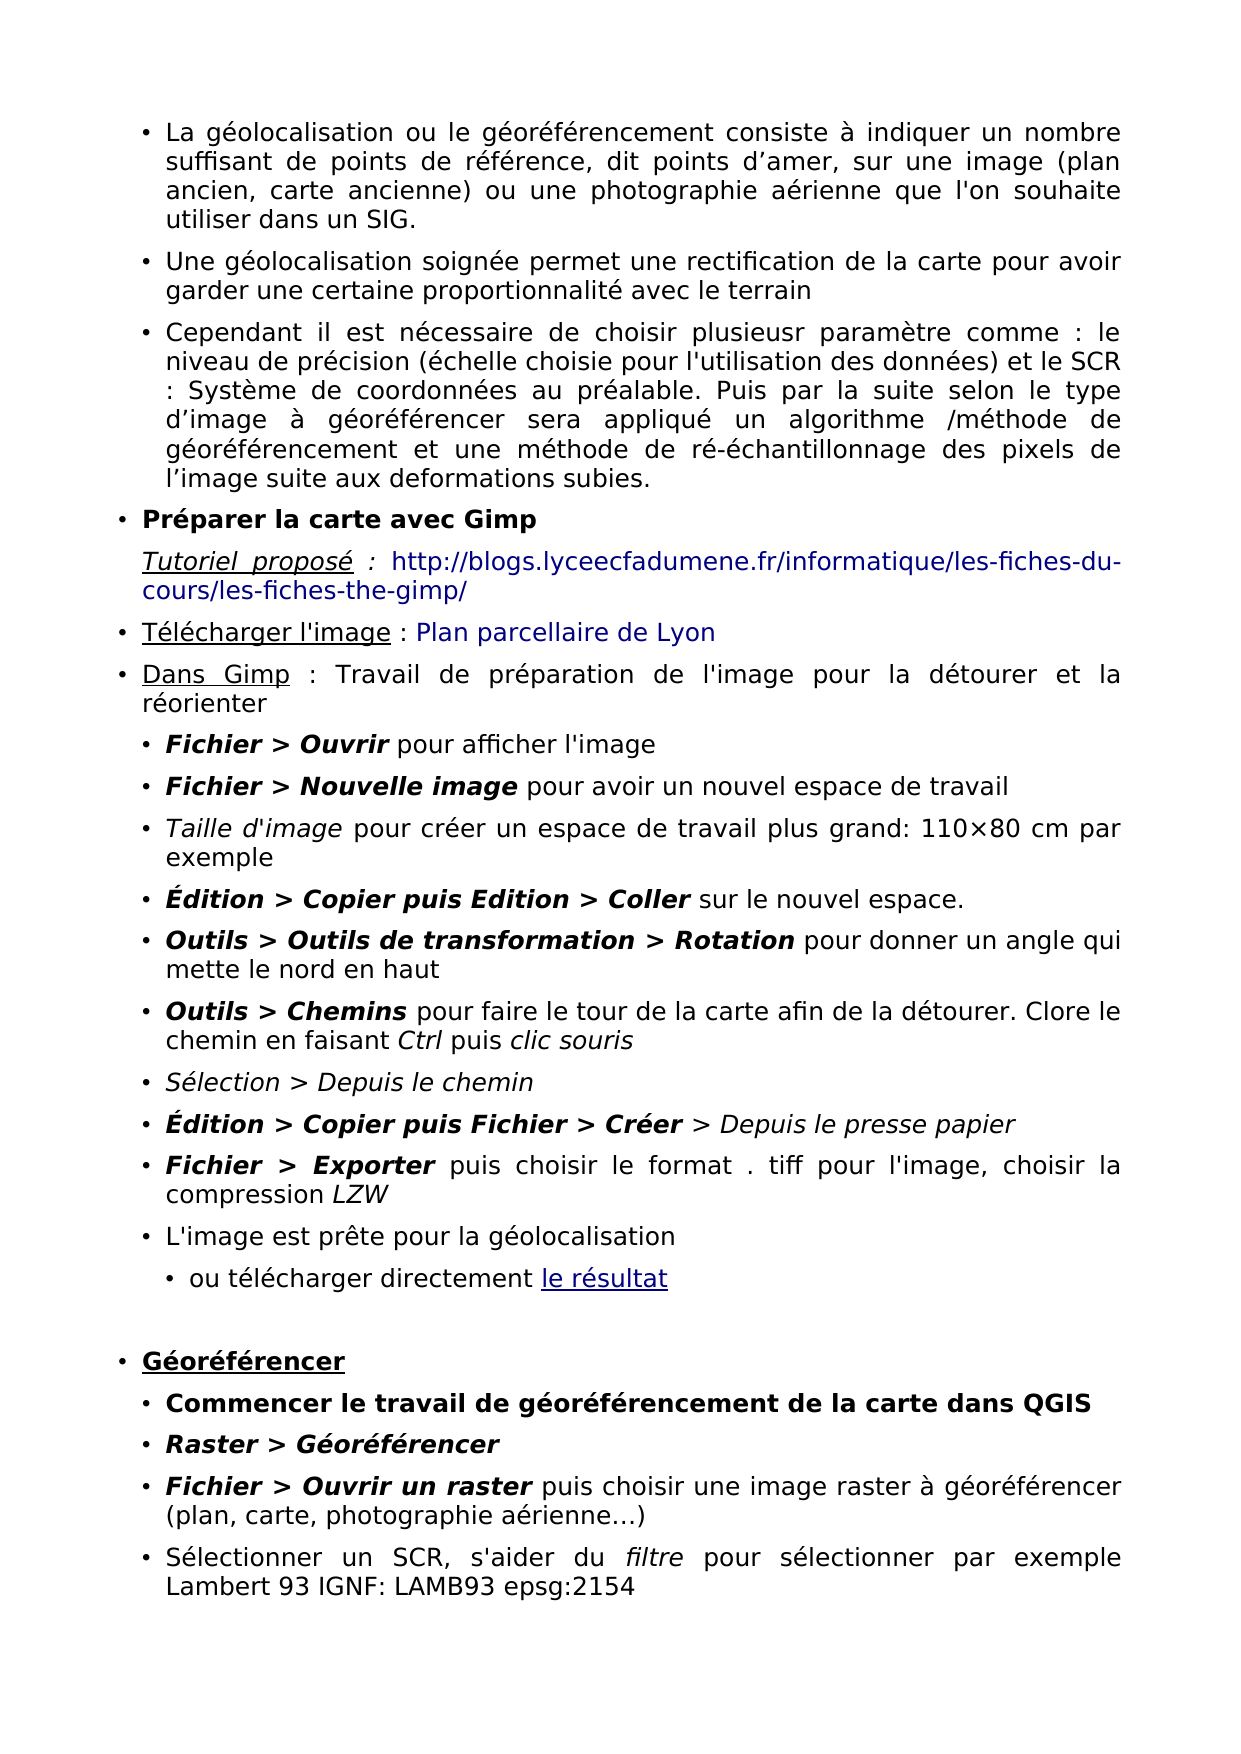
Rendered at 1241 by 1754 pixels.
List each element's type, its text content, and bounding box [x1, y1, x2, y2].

list ou télécharger directement le résultat [165, 1264, 1122, 1293]
list Tutoriel proposé : http://blogs.lyceecfadumene.fr/informatique/les-fiches-du-cours/les-fiches-the-gimp/ [118, 547, 1122, 606]
list Sélectionner un SCR, s'aider du filtre pour sélectionner par exemple Lambert 93 IGNF: LAMB93 epsg:2154 [142, 1543, 1122, 1601]
list Raster > Géoréférencer [142, 1431, 1122, 1460]
list Télécharger l'image : Plan parcellaire de Lyon [118, 618, 1122, 647]
list Dans Gimp : Travail de préparation de l'image pour la détourer et la réorienter [118, 660, 1122, 718]
list Fichier > Nouvelle image pour avoir un nouvel espace de travail [142, 772, 1122, 801]
list Préparer la carte avec Gimp [118, 506, 1122, 535]
list Sélection > Depuis le chemin [142, 1068, 1122, 1097]
list Géoréférencer [118, 1347, 1122, 1376]
list Outils > Outils de transformation > Rotation pour donner un angle qui mette le nord en haut [142, 926, 1122, 985]
list Taille d'image pour créer un espace de travail plus grand: 110×80 cm par exemple [142, 814, 1122, 872]
list L'image est prête pour la géolocalisation [142, 1222, 1122, 1251]
list Édition > Copier puis Edition > Coller sur le nouvel espace. [142, 885, 1122, 914]
list Fichier > Ouvrir pour afficher l'image [142, 731, 1122, 760]
list Cependant il est nécessaire de choisir plusieusr paramètre comme : le niveau de précision (échelle choisie pour l'utilisation des données) et le SCR : Système de coordonnées au préalable. Puis par la suite selon le type d’image à géoréférencer sera appliqué un algorithme /méthode de géoréférencement et une méthode de ré-échantillonnage des pixels de l’image suite aux deformations subies. [142, 318, 1122, 493]
list La géolocalisation ou le géoréférencement consiste à indiquer un nombre suffisant de points de référence, dit points d’amer, sur une image (plan ancien, carte ancienne) ou une photographie aérienne que l'on souhaite utiliser dans un SIG. [142, 118, 1122, 235]
list Une géolocalisation soignée permet une rectification de la carte pour avoir garder une certaine proportionnalité avec le terrain [142, 247, 1122, 306]
list Commencer le travail de géoréférencement de la carte dans QGIS [142, 1389, 1122, 1418]
list Fichier > Exporter puis choisir le format . tiff pour l'image, choisir la compression LZW [142, 1151, 1122, 1210]
list Édition > Copier puis Fichier > Créer > Depuis le presse papier [142, 1110, 1122, 1139]
list Outils > Chemins pour faire le tour de la carte afin de la détourer. Clore le chemin en faisant Ctrl puis clic souris [142, 997, 1122, 1056]
list Fichier > Ouvrir un raster puis choisir une image raster à géoréférencer (plan, carte, photographie aérienne…) [142, 1472, 1122, 1531]
